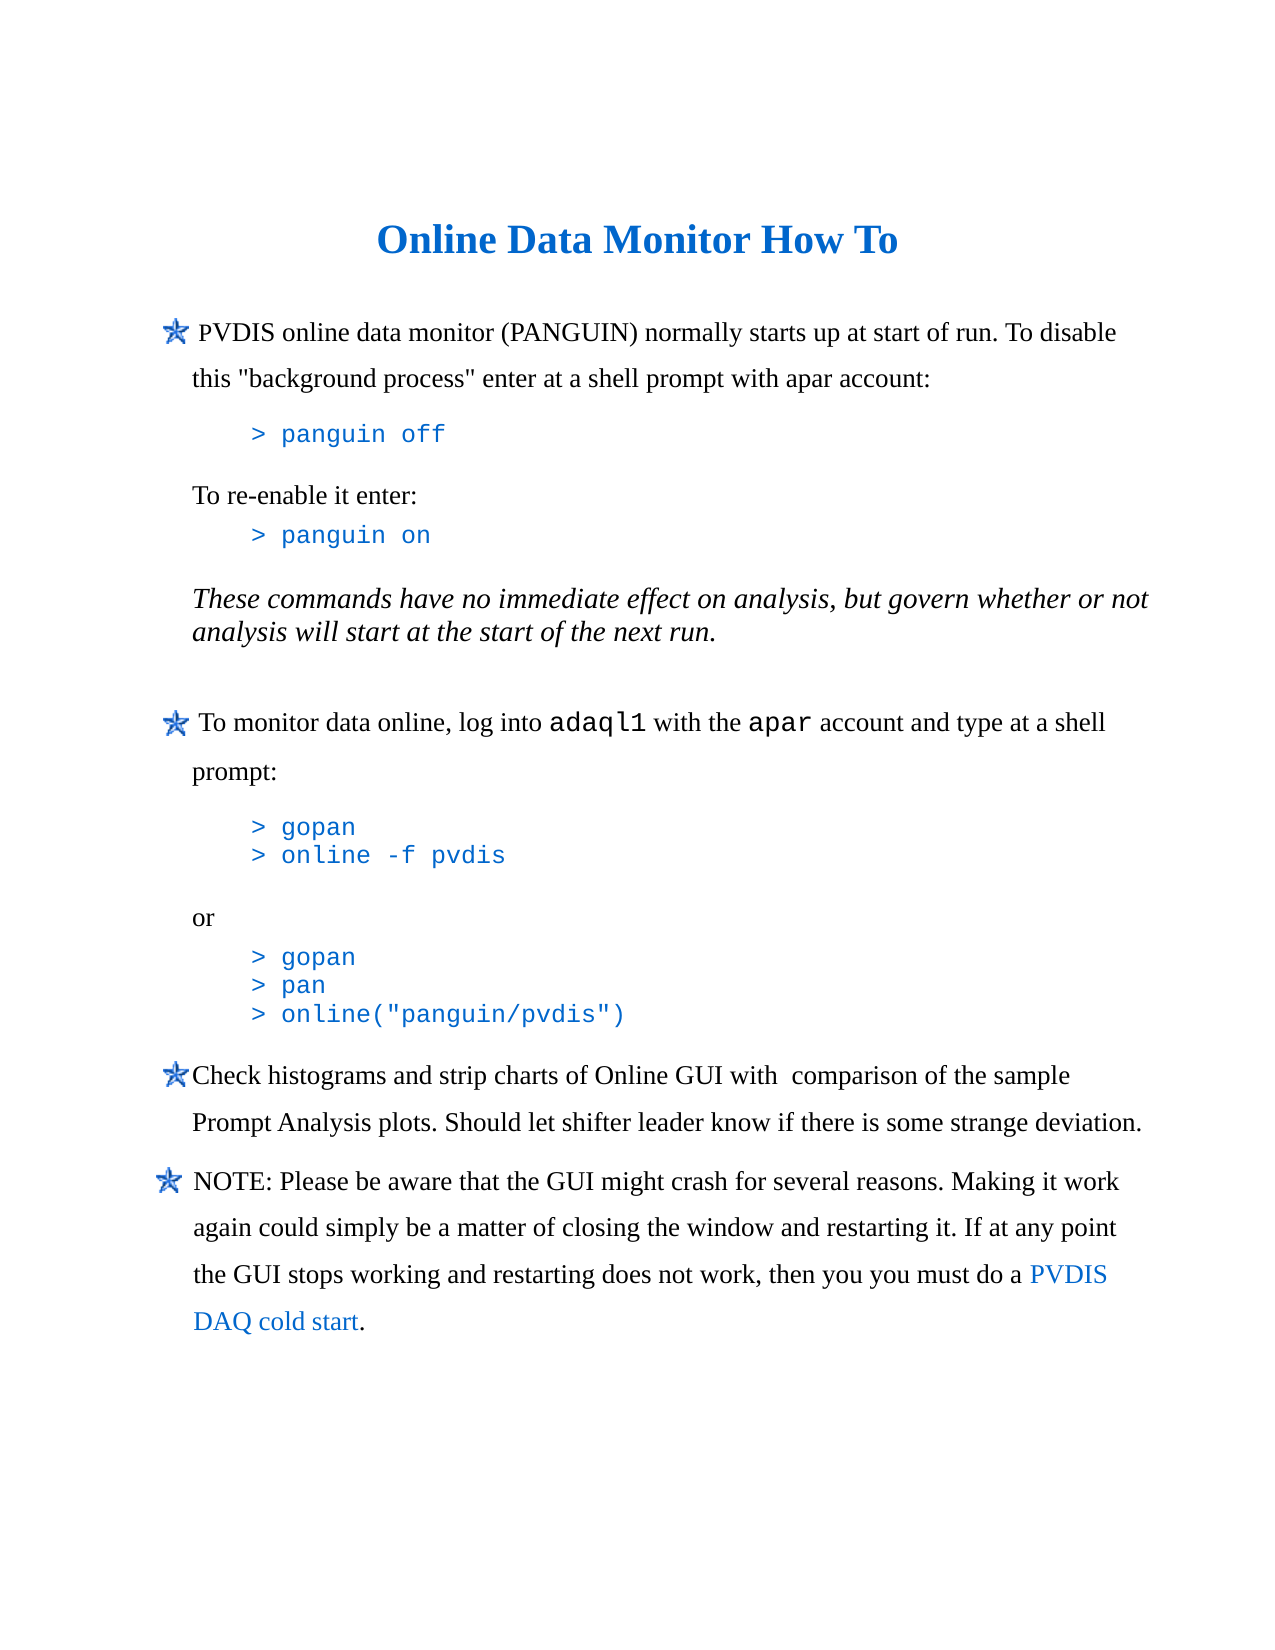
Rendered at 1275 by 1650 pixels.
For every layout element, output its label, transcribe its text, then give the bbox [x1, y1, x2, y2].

picture [163, 318, 189, 344]
list > gopan > pan > online("panguin/pvdis") [221, 944, 1098, 1029]
list To monitor data online, log into adaql1 with the apar account and type at a shell prompt: [162, 707, 1157, 787]
picture [163, 710, 189, 736]
list To re-enable it enter: [162, 479, 1157, 511]
list or [162, 901, 1157, 932]
picture [156, 1167, 182, 1193]
list > panguin off [221, 422, 1098, 450]
list NOTE: Please be aware that the GUI might crash for several reasons. Making it work again could simply be a matter of closing the window and restarting it. If at any point the GUI stops working and restarting does not work, then you you must do a PVDIS DAQ cold start. [156, 1165, 1157, 1336]
list > gopan > online -f pvdis [221, 815, 1098, 871]
list PVDIS online data monitor (PANGUIN) normally starts up at start of run. To disable this "background process" enter at a shell prompt with apar account: [162, 316, 1157, 394]
picture [163, 1061, 189, 1087]
subtitle Online Data Monitor How To [118, 214, 1157, 262]
list > panguin on [221, 523, 1098, 551]
list These commands have no immediate effect on analysis, but govern whether or not analysis will start at the start of the next run. [162, 581, 1157, 648]
list Check histograms and strip charts of Online GUI with comparison of the sample Prompt Analysis plots. Should let shifter leader know if there is some strange deviation. [162, 1059, 1157, 1137]
